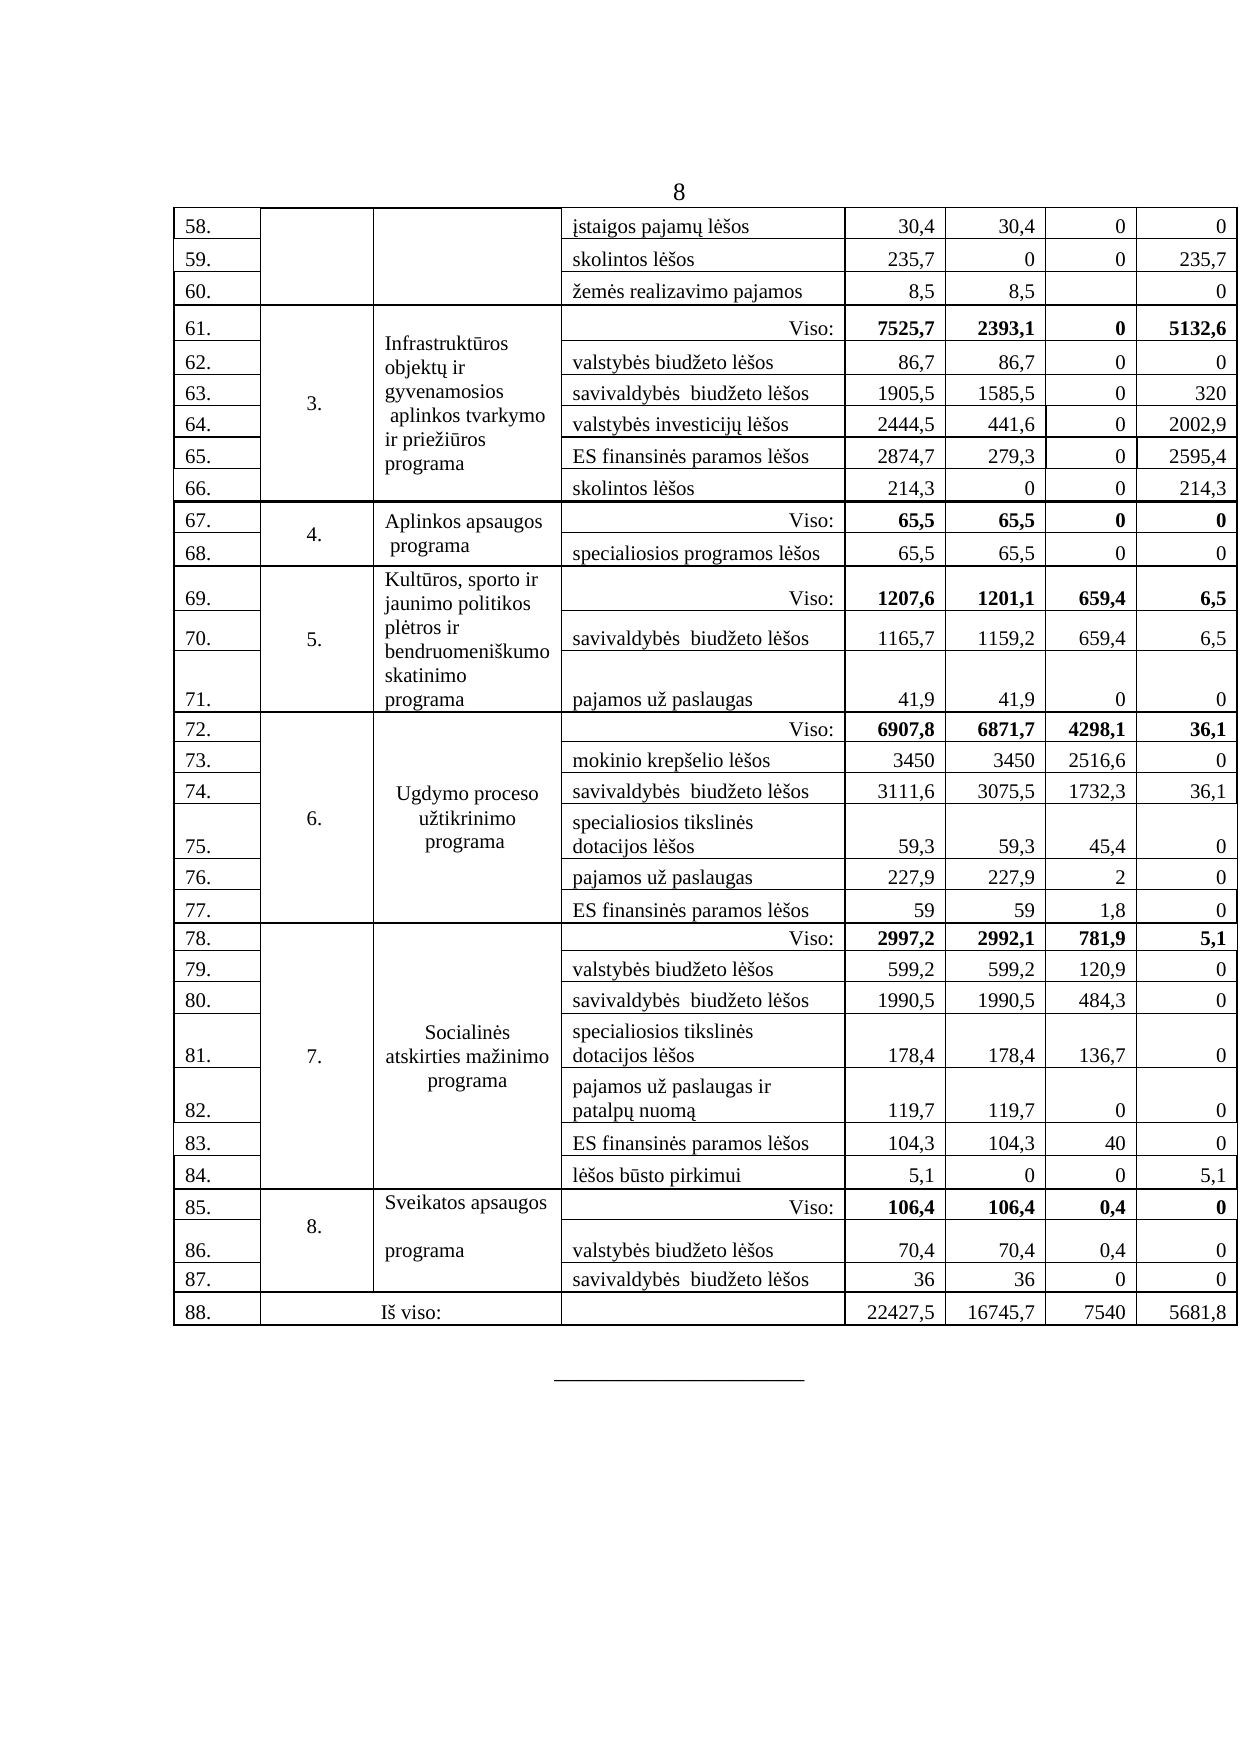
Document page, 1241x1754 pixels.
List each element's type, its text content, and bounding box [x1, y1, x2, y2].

table_cell [1046, 272, 1136, 303]
table_cell 659,4 [1046, 567, 1136, 610]
table_cell specialiosios programos lėšos [562, 533, 844, 564]
table_cell 214,3 [846, 469, 945, 500]
table_cell mokinio krepšelio lėšos [562, 742, 844, 772]
table_cell 70,4 [846, 1220, 945, 1262]
table_cell 0 [1137, 1263, 1236, 1291]
table_cell 0 [1046, 239, 1136, 271]
table_cell 69. [175, 567, 260, 610]
table_cell 2595,4 [1138, 438, 1236, 468]
table_cell 0 [1046, 1156, 1136, 1187]
table_cell 0 [1137, 651, 1236, 711]
table_cell 2874,7 [846, 438, 945, 468]
table_cell 0 [1137, 341, 1236, 374]
table_cell 8,5 [846, 272, 945, 303]
table_cell 62. [175, 341, 260, 374]
table_cell 1207,6 [846, 567, 945, 610]
table_cell 104,3 [846, 1123, 945, 1155]
table_cell 0 [1137, 208, 1236, 238]
table_cell Ugdymo proceso užtikrinimo programa [374, 713, 561, 922]
table_cell 64. [175, 406, 260, 436]
table_cell 58. [175, 208, 260, 238]
table_cell 2997,2 [846, 924, 945, 950]
table_cell įstaigos pajamų lėšos [562, 208, 844, 238]
table_cell 599,2 [946, 951, 1045, 981]
table_cell 0 [1046, 1263, 1136, 1291]
table_cell 59,3 [946, 804, 1045, 858]
table_cell 7540 [1046, 1293, 1136, 1324]
table_cell 45,4 [1046, 804, 1136, 858]
table_cell Viso: [562, 503, 844, 532]
table_cell 77. [175, 890, 260, 922]
table_cell 59,3 [846, 804, 945, 858]
table_cell 3450 [846, 742, 945, 772]
table_cell 3075,5 [946, 773, 1045, 803]
table_cell [374, 209, 561, 303]
table_cell 2002,9 [1137, 406, 1236, 436]
table_cell 70,4 [946, 1220, 1045, 1262]
table_cell 104,3 [946, 1123, 1045, 1155]
table_cell 178,4 [946, 1014, 1045, 1067]
table_cell 6,5 [1137, 567, 1236, 610]
table_cell skolintos lėšos [562, 469, 844, 500]
table_cell 65,5 [846, 503, 945, 532]
table_cell 65,5 [846, 533, 945, 564]
table_cell 178,4 [846, 1014, 945, 1067]
table_cell 76. [175, 859, 260, 889]
table_cell Sveikatos apsaugos programa [374, 1190, 561, 1262]
table_cell Aplinkos apsaugos programa [374, 503, 561, 564]
table_cell 65,5 [946, 533, 1045, 564]
table_cell 59 [846, 890, 945, 922]
table_cell 1,8 [1046, 890, 1136, 922]
table_cell 82. [175, 1068, 260, 1122]
table_cell 80. [175, 982, 260, 1012]
table_cell 1201,1 [946, 567, 1045, 610]
table_cell 70. [175, 611, 260, 650]
table_cell 1990,5 [846, 982, 945, 1012]
table_cell 0 [1046, 341, 1136, 374]
table_cell pajamos už paslaugas ir patalpų nuomą [562, 1068, 844, 1122]
table_cell 279,3 [946, 438, 1045, 468]
table_cell 0 [1137, 890, 1236, 922]
table_cell 30,4 [946, 208, 1045, 238]
table_cell 781,9 [1046, 924, 1136, 950]
table_cell 16745,7 [946, 1293, 1045, 1324]
table_cell 66. [174, 469, 260, 500]
table_cell 0 [1137, 1220, 1236, 1262]
table_cell ES finansinės paramos lėšos [562, 1123, 844, 1155]
table_cell 1732,3 [1046, 773, 1136, 803]
table_cell 78. [175, 924, 260, 950]
table_cell 0 [946, 239, 1045, 271]
table_cell 36 [946, 1263, 1045, 1291]
table_cell valstybės biudžeto lėšos [562, 951, 844, 981]
table_cell lėšos būsto pirkimui [562, 1156, 844, 1187]
table_cell 2 [1046, 859, 1136, 889]
table_cell 81. [175, 1014, 260, 1067]
table_cell 41,9 [946, 651, 1045, 711]
table_cell [261, 209, 373, 303]
table_cell 74. [175, 773, 260, 803]
table_cell 0 [1137, 1190, 1237, 1219]
table_cell 2393,1 [946, 306, 1045, 339]
table_cell 0 [1046, 533, 1136, 564]
table_cell 120,9 [1046, 951, 1136, 981]
table_cell 85. [175, 1190, 260, 1219]
table_cell 68. [175, 533, 260, 564]
table_cell 0 [1046, 208, 1136, 238]
table_cell 5681,8 [1137, 1293, 1236, 1324]
table_cell 659,4 [1046, 611, 1136, 650]
table_cell 0 [1046, 1068, 1136, 1122]
table_cell 5,1 [1137, 1156, 1236, 1187]
table_cell 5,1 [846, 1156, 945, 1187]
table_cell valstybės biudžeto lėšos [562, 341, 844, 374]
table_cell 235,7 [846, 239, 945, 271]
table_cell valstybės biudžeto lėšos [562, 1220, 844, 1262]
table_cell 0 [946, 1156, 1045, 1187]
table_cell 88. [175, 1293, 260, 1324]
table_cell 0 [1137, 982, 1236, 1012]
table_cell 41,9 [846, 651, 945, 711]
table_cell 1905,5 [846, 375, 945, 405]
table_cell 6,5 [1137, 611, 1236, 650]
table_cell Viso: [562, 713, 844, 741]
table_cell 83. [174, 1123, 260, 1155]
table_cell 73. [175, 742, 260, 772]
table_cell valstybės investicijų lėšos [562, 406, 844, 436]
table_cell 1159,2 [946, 611, 1045, 650]
table_cell 40 [1046, 1123, 1136, 1155]
table_cell [374, 1262, 561, 1291]
table_cell 119,7 [946, 1068, 1045, 1122]
table_cell 227,9 [946, 859, 1045, 889]
table_cell [261, 1262, 373, 1291]
table_cell 7. [261, 924, 373, 1187]
table_cell 2516,6 [1046, 742, 1136, 772]
table_cell 0 [1137, 272, 1236, 303]
table_cell [562, 1293, 844, 1324]
table_cell 86,7 [846, 341, 945, 374]
table_cell 4298,1 [1046, 713, 1136, 741]
table_cell 0,4 [1046, 1220, 1136, 1262]
text ____________________ [177, 1355, 1181, 1384]
table_cell 136,7 [1046, 1014, 1136, 1067]
table_cell Viso: [562, 1190, 844, 1219]
table_cell 71. [175, 651, 260, 711]
table_cell 5,1 [1137, 924, 1237, 950]
table_cell 6871,7 [946, 713, 1045, 741]
table_cell 6. [261, 713, 373, 922]
table_cell 65. [175, 438, 260, 468]
table_cell 0 [1137, 951, 1236, 981]
table_cell 6907,8 [846, 713, 945, 741]
table_cell Iš viso: [261, 1293, 561, 1324]
table_cell 0 [1137, 533, 1236, 564]
table_cell 0 [1137, 503, 1236, 532]
table_cell specialiosios tikslinės dotacijos lėšos [562, 804, 844, 858]
table_cell 61. [175, 306, 260, 339]
table_cell 227,9 [846, 859, 945, 889]
table_cell 63. [175, 375, 260, 405]
table_cell ES finansinės paramos lėšos [562, 438, 844, 468]
table_cell ES finansinės paramos lėšos [562, 890, 844, 922]
table_cell 3450 [946, 742, 1045, 772]
table_cell 0 [1046, 306, 1136, 339]
table_cell savivaldybės biudžeto lėšos [562, 982, 844, 1012]
table_cell skolintos lėšos [562, 239, 844, 271]
table_cell 235,7 [1137, 239, 1236, 271]
table_cell 8,5 [946, 272, 1045, 303]
table_cell Infrastruktūros objektų ir gyvenamosios aplinkos tvarkymo ir priežiūros programa [374, 306, 561, 500]
table_cell pajamos už paslaugas [562, 651, 844, 711]
table_cell savivaldybės biudžeto lėšos [562, 1263, 844, 1291]
table_cell 2992,1 [946, 924, 1045, 950]
table_cell 79. [175, 951, 260, 981]
table_cell Socialinės atskirties mažinimo programa [374, 924, 561, 1187]
table_cell savivaldybės biudžeto lėšos [562, 375, 844, 405]
table_cell 30,4 [846, 208, 945, 238]
table_cell 86,7 [946, 341, 1045, 374]
table_cell Viso: [562, 924, 844, 950]
table_cell Viso: [562, 567, 844, 610]
table_cell 5132,6 [1137, 306, 1236, 339]
table_cell 36,1 [1137, 773, 1236, 803]
table_cell 1990,5 [946, 982, 1045, 1012]
table_cell 0 [1137, 1068, 1236, 1122]
table_cell 60. [175, 272, 260, 303]
table_cell 441,6 [946, 406, 1045, 436]
table_cell 0 [1046, 503, 1136, 532]
table_cell 7525,7 [846, 306, 945, 339]
table_cell savivaldybės biudžeto lėšos [562, 611, 844, 650]
table_cell 3111,6 [846, 773, 945, 803]
table_cell 1165,7 [846, 611, 945, 650]
table_cell 320 [1137, 375, 1236, 405]
table_cell 0 [1137, 1123, 1237, 1155]
table_cell 0 [946, 469, 1045, 500]
table_cell 0 [1137, 742, 1236, 772]
table_cell 86. [175, 1220, 260, 1262]
table_cell savivaldybės biudžeto lėšos [562, 773, 844, 803]
table_cell 22427,5 [846, 1293, 945, 1324]
table_cell 0 [1046, 469, 1136, 500]
table_cell 0 [1137, 804, 1237, 858]
table_cell 0,4 [1046, 1190, 1136, 1219]
table_cell 214,3 [1137, 469, 1236, 500]
table_cell 72. [175, 713, 260, 741]
table_cell 0 [1046, 375, 1136, 405]
table_cell Viso: [562, 306, 844, 339]
table_cell 1585,5 [946, 375, 1045, 405]
table_cell 0 [1047, 406, 1136, 436]
table_cell pajamos už paslaugas [562, 859, 844, 889]
table_cell 5. [261, 567, 373, 711]
table_cell 4. [261, 503, 373, 564]
table_cell specialiosios tikslinės dotacijos lėšos [562, 1014, 844, 1067]
table_cell 36 [846, 1263, 945, 1291]
table_cell 0 [1046, 651, 1136, 711]
table_cell 484,3 [1046, 982, 1136, 1012]
table_cell 0 [1137, 859, 1237, 889]
table_cell 75. [175, 804, 260, 858]
table_cell 599,2 [846, 951, 945, 981]
table_cell 59. [174, 239, 260, 271]
table_cell 0 [1047, 438, 1136, 468]
table_cell 65,5 [946, 503, 1045, 532]
table_cell 106,4 [846, 1190, 945, 1219]
table_cell 59 [946, 890, 1045, 922]
table_cell 106,4 [946, 1190, 1045, 1219]
table_cell 84. [175, 1156, 260, 1187]
table_cell 67. [175, 503, 260, 532]
table_cell 2444,5 [846, 406, 945, 436]
table_cell 0 [1137, 1014, 1236, 1067]
table_cell 3. [261, 306, 373, 500]
table_cell 119,7 [846, 1068, 945, 1122]
table_cell 87. [175, 1263, 260, 1291]
table_cell žemės realizavimo pajamos [562, 272, 844, 303]
table_cell 36,1 [1137, 713, 1236, 741]
table_cell Kultūros, sporto ir jaunimo politikos plėtros ir bendruomeniškumo skatinimo programa [374, 567, 561, 711]
table_cell 8. [261, 1190, 373, 1262]
